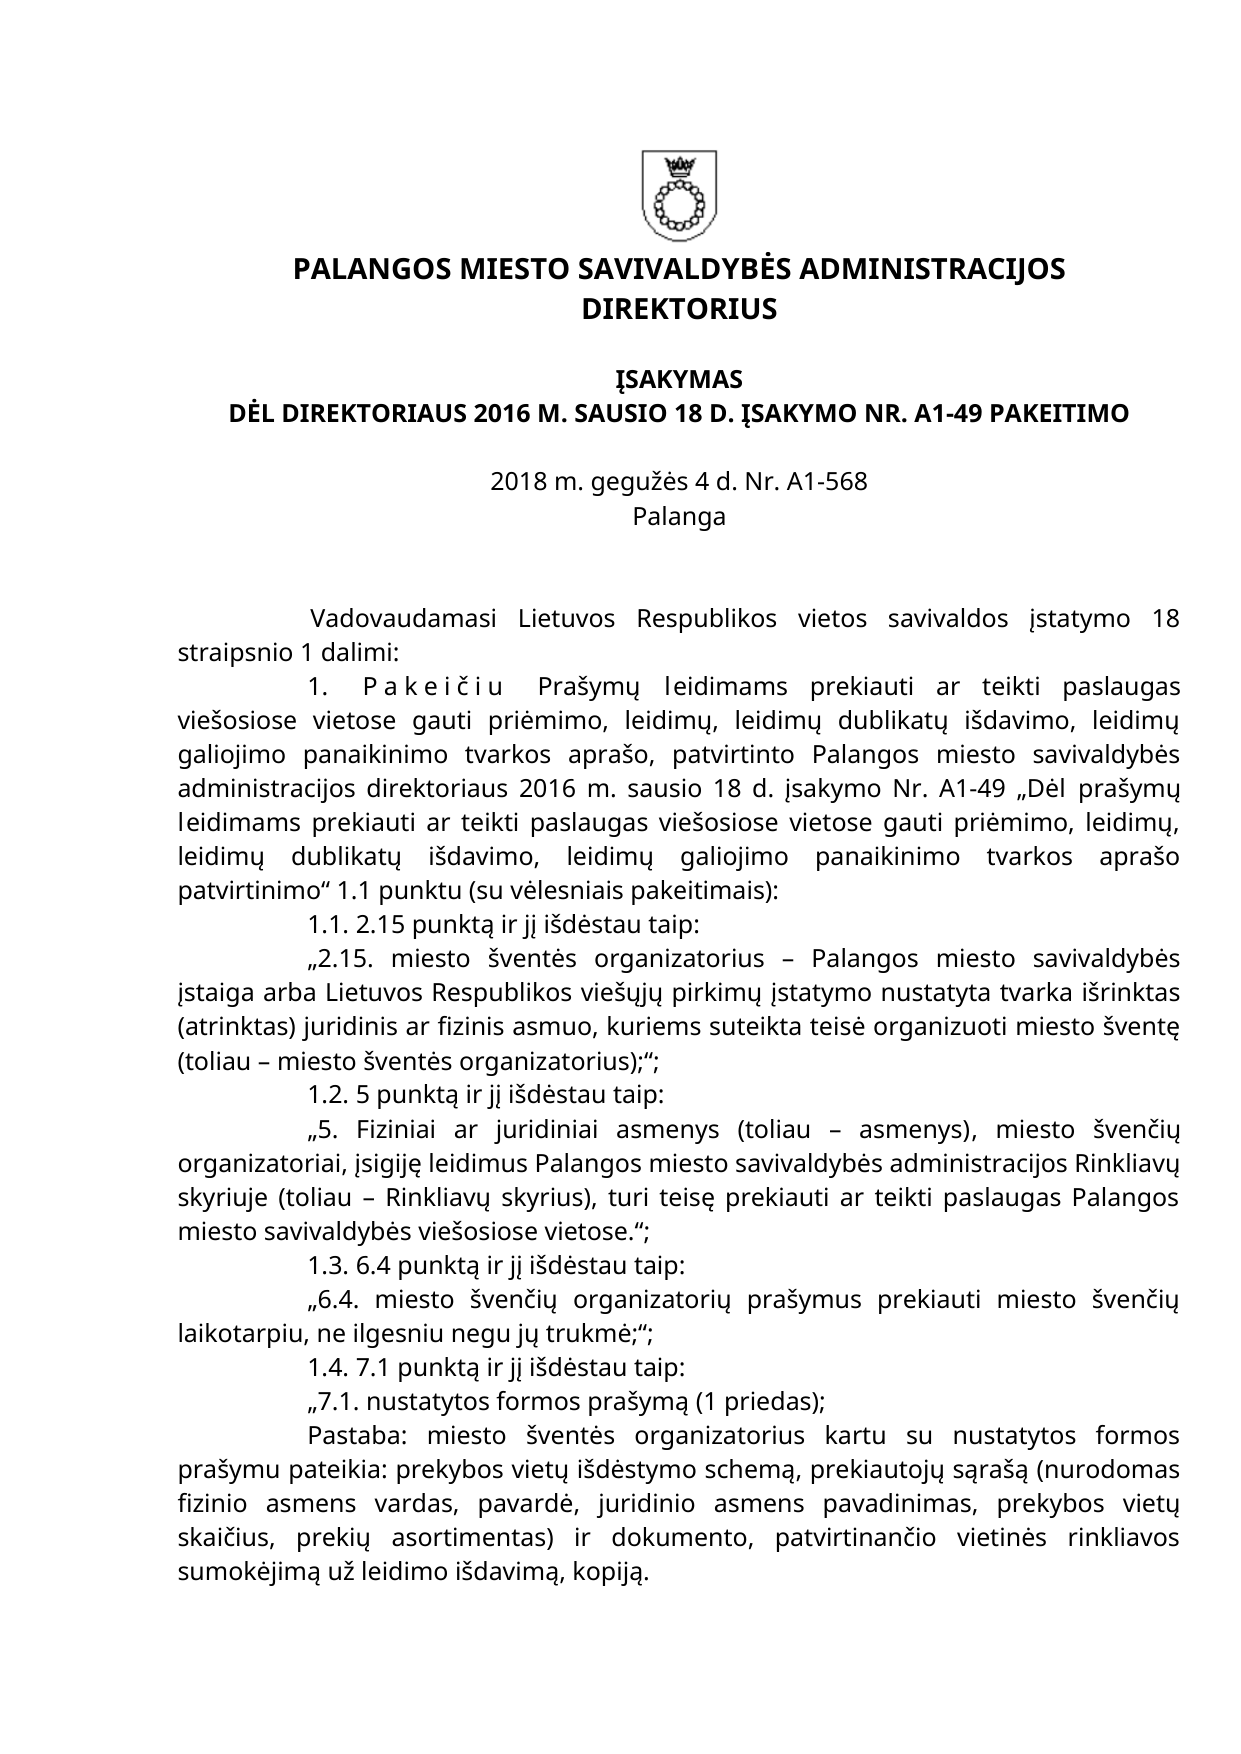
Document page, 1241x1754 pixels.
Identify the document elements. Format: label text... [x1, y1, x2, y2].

text Palanga [177, 498, 1181, 532]
text 1. Pakeičiu Prašymų leidimams prekiauti ar teikti paslaugas viešosiose vietose gauti priėmimo, leidimų, leidimų dublikatų išdavimo, leidimų galiojimo panaikinimo tvarkos aprašo, patvirtinto Palangos miesto savivaldybės administracijos direktoriaus 2016 m. sausio 18 d. įsakymo Nr. A1-49 „Dėl prašymų leidimams prekiauti ar teikti paslaugas viešosiose vietose gauti priėmimo, leidimų, leidimų dublikatų išdavimo, leidimų galiojimo panaikinimo tvarkos aprašo patvirtinimo“ 1.1 punktu (su vėlesniais pakeitimais): [177, 668, 1181, 907]
text 1.4. 7.1 punktą ir jį išdėstau taip: [177, 1350, 1181, 1384]
text 1.1. 2.15 punktą ir jį išdėstau taip: [177, 907, 1181, 941]
text 2018 m. gegužės 4 d. Nr. A1-568 [177, 464, 1181, 498]
text 1.3. 6.4 punktą ir jį išdėstau taip: [177, 1247, 1181, 1282]
text ĮSAKYMAS [177, 362, 1181, 396]
text PALANGOS MIESTO SAVIVALDYBĖS ADMINISTRACIJOS [177, 248, 1181, 288]
text „7.1. nustatytos formos prašymą (1 priedas); [177, 1384, 1181, 1418]
text 1.2. 5 punktą ir jį išdėstau taip: [177, 1077, 1181, 1111]
text DĖL DIREKTORIAUS 2016 M. SAUSIO 18 D. ĮSAKYMO NR. A1-49 PAKEITIMO [177, 396, 1181, 430]
text „6.4. miesto švenčių organizatorių prašymus prekiauti miesto švenčių laikotarpiu, ne ilgesniu negu jų trukmė;“; [177, 1282, 1181, 1350]
text DIREKTORIUS [177, 288, 1181, 328]
text „5. Fiziniai ar juridiniai asmenys (toliau – asmenys), miesto švenčių organizatoriai, įsigiję leidimus Palangos miesto savivaldybės administracijos Rinkliavų skyriuje (toliau – Rinkliavų skyrius), turi teisę prekiauti ar teikti paslaugas Palangos miesto savivaldybės viešosiose vietose.“; [177, 1111, 1181, 1247]
text Pastaba: miesto šventės organizatorius kartu su nustatytos formos prašymu pateikia: prekybos vietų išdėstymo schemą, prekiautojų sąrašą (nurodomas fizinio asmens vardas, pavardė, juridinio asmens pavadinimas, prekybos vietų skaičius, prekių asortimentas) ir dokumento, patvirtinančio vietinės rinkliavos sumokėjimą už leidimo išdavimą, kopiją. [177, 1418, 1181, 1588]
text Vadovaudamasi Lietuvos Respublikos vietos savivaldos įstatymo 18 straipsnio 1 dalimi: [177, 600, 1181, 668]
text „2.15. miesto šventės organizatorius – Palangos miesto savivaldybės įstaiga arba Lietuvos Respublikos viešųjų pirkimų įstatymo nustatyta tvarka išrinktas (atrinktas) juridinis ar fizinis asmuo, kuriems suteikta teisė organizuoti miesto šventę (toliau – miesto šventės organizatorius);“; [177, 941, 1181, 1077]
